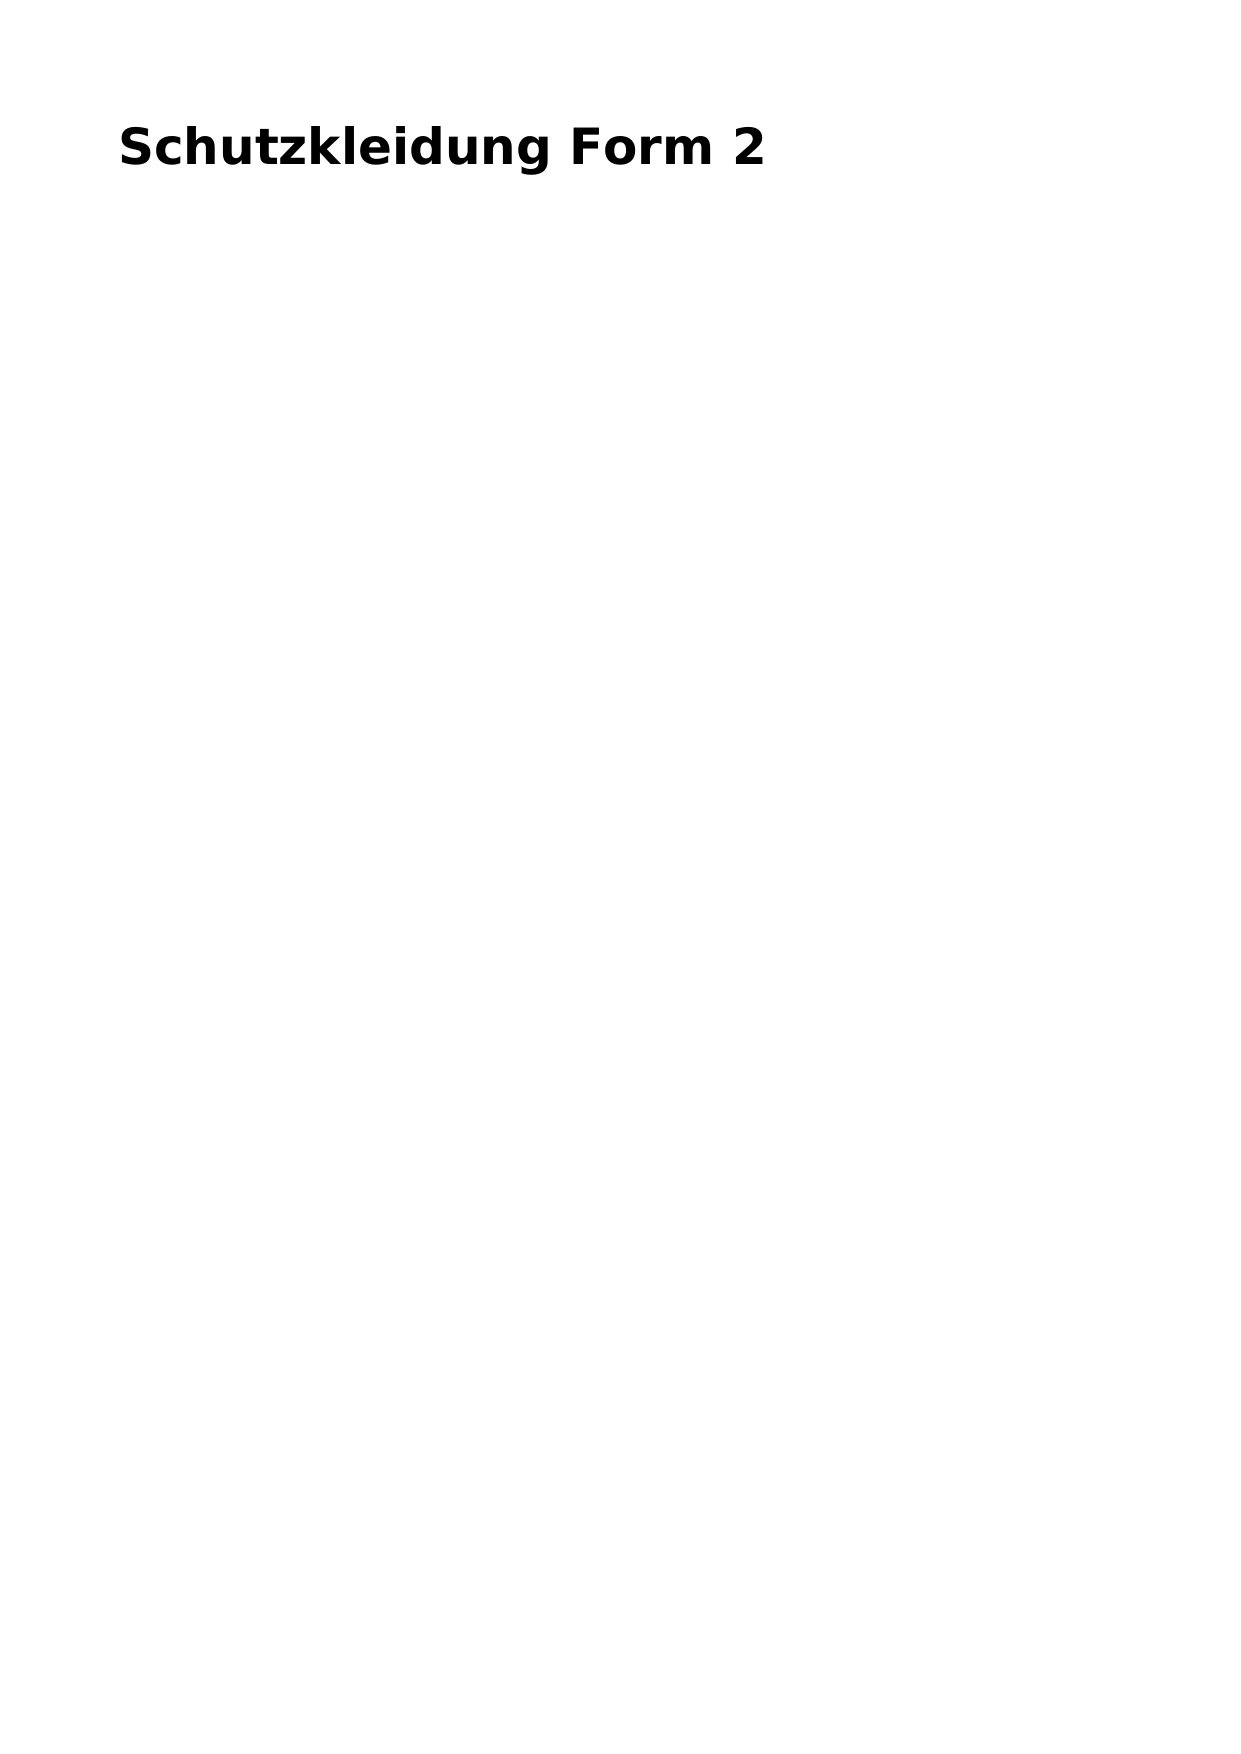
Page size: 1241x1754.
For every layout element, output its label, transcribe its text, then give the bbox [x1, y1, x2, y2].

subtitle Schutzkleidung Form 2 [118, 118, 1122, 176]
